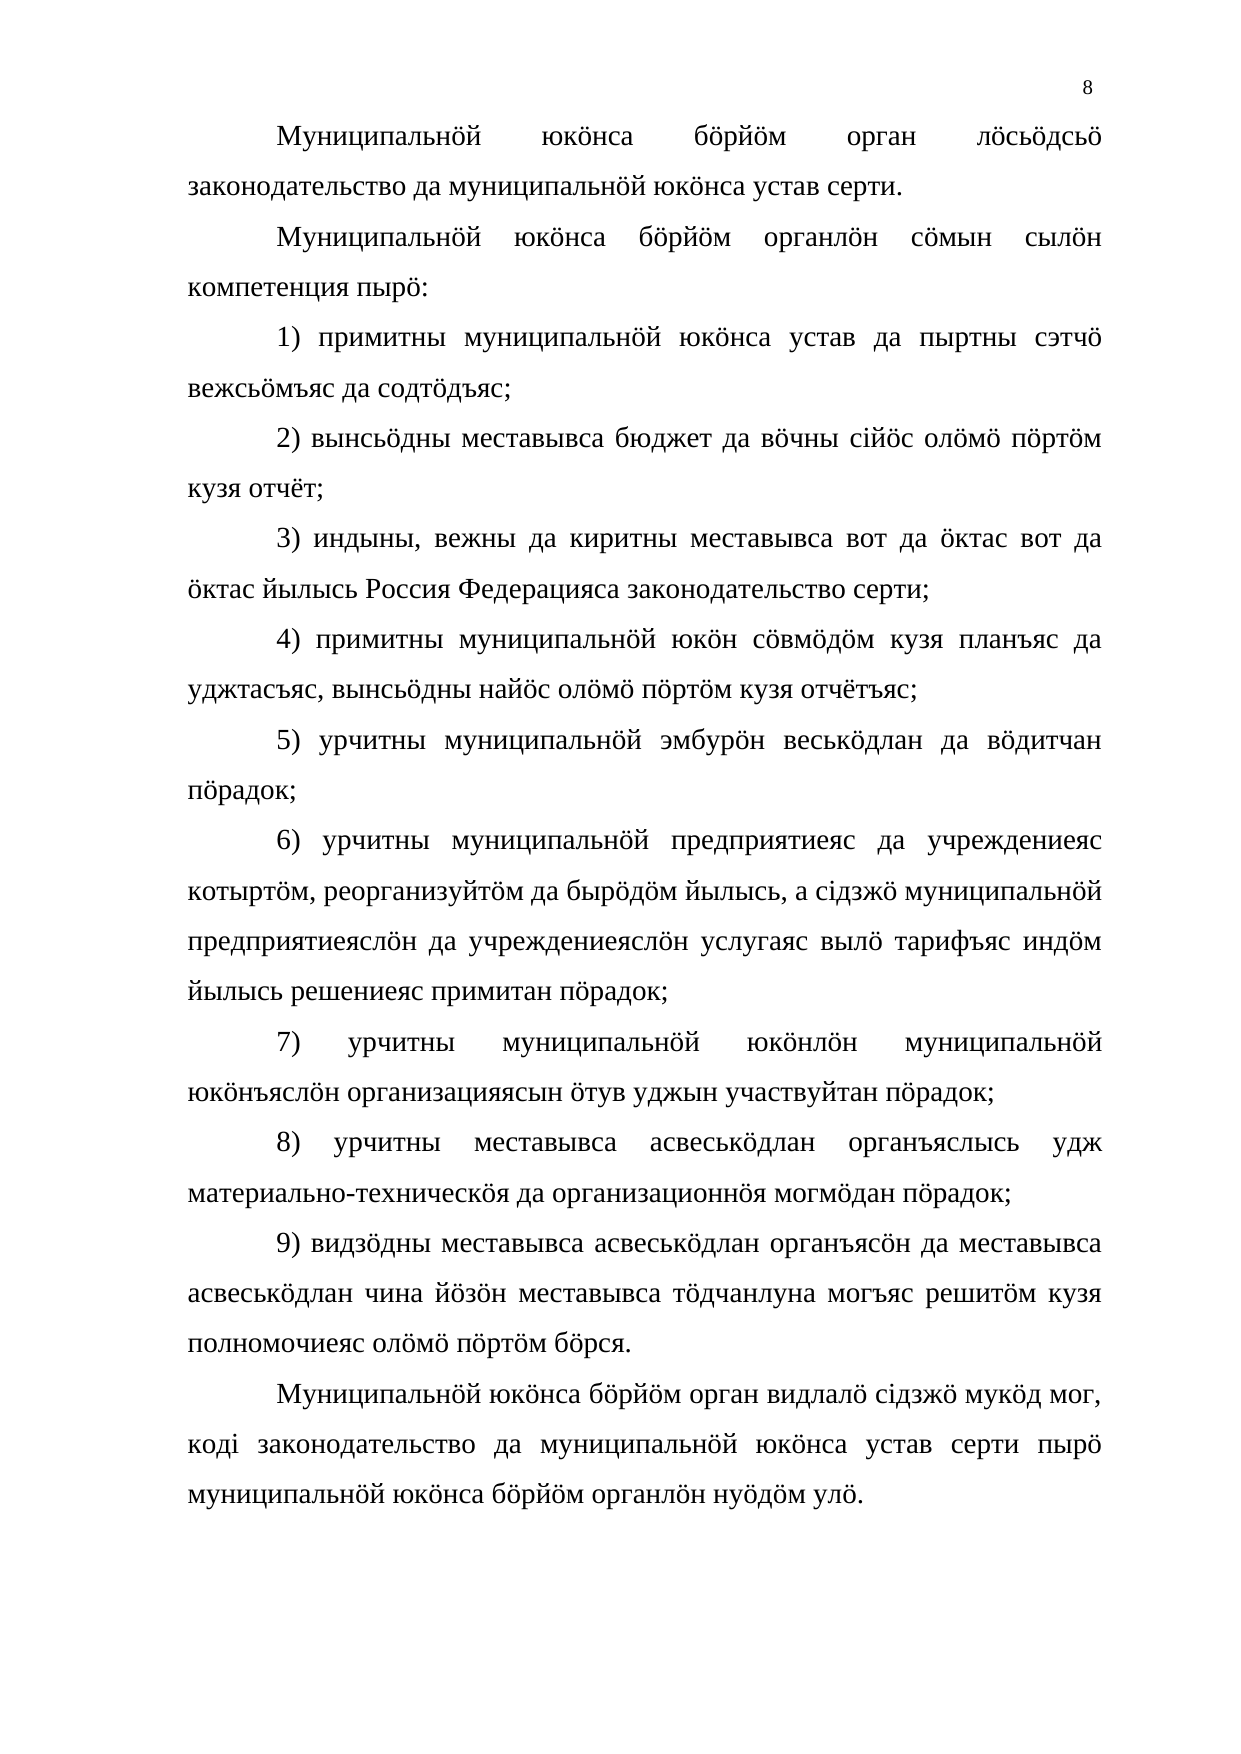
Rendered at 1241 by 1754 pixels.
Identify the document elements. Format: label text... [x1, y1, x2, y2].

text 8) урчитны меставывса асвеськöдлан органъяслысь удж материально-техническöя да организационнöя могмöдан пöрадок; [187, 1124, 1103, 1208]
text 4) примитны муниципальнöй юкöн сöвмöдöм кузя планъяс да уджтасъяс, вынсьöдны найöс олöмö пöртöм кузя отчётъяс; [187, 621, 1103, 705]
text Муниципальнöй юкöнса бöрйöм орган видлалö сiдзжö мукöд мог, кодi законодательство да муниципальнöй юкöнса устав серти пырö муниципальнöй юкöнса бöрйöм органлöн нуöдöм улö. [187, 1376, 1103, 1510]
text Муниципальнöй юкöнса бöрйöм органлöн сöмын сылöн компетенция пырö: [187, 219, 1103, 303]
text 1) примитны муниципальнöй юкöнса устав да пыртны сэтчö вежсьöмъяс да содтöдъяс; [187, 319, 1103, 403]
text 6) урчитны муниципальнöй предприятиеяс да учреждениеяс котыртöм, реорганизуйтöм да бырöдöм йылысь, а сiдзжö муниципальнöй предприятиеяслöн да учреждениеяслöн услугаяс вылö тарифъяс индöм йылысь решениеяс примитан пöрадок; [187, 822, 1103, 1007]
text 9) видзöдны меставывса асвеськöдлан органъясöн да меставывса асвеськöдлан чина йöзöн меставывса тöдчанлуна могъяс решитöм кузя полномочиеяс олöмö пöртöм бöрся. [187, 1225, 1103, 1359]
text 2) вынсьöдны меставывса бюджет да вöчны сiйöс олöмö пöртöм кузя отчёт; [187, 420, 1103, 504]
text Муниципальнöй юкöнса бöрйöм орган лöсьöдсьö законодательство да муниципальнöй юкöнса устав серти. [187, 118, 1103, 202]
text 5) урчитны муниципальнöй эмбурöн веськöдлан да вöдитчан пöрадок; [187, 722, 1103, 806]
text 7) урчитны муниципальнöй юкöнлöн муниципальнöй юкöнъяслöн организацияясын öтув уджын участвуйтан пöрадок; [187, 1024, 1103, 1108]
text 3) индыны, вежны да киритны меставывса вот да öктас вот да öктас йылысь Россия Федерацияса законодательство серти; [187, 521, 1103, 604]
